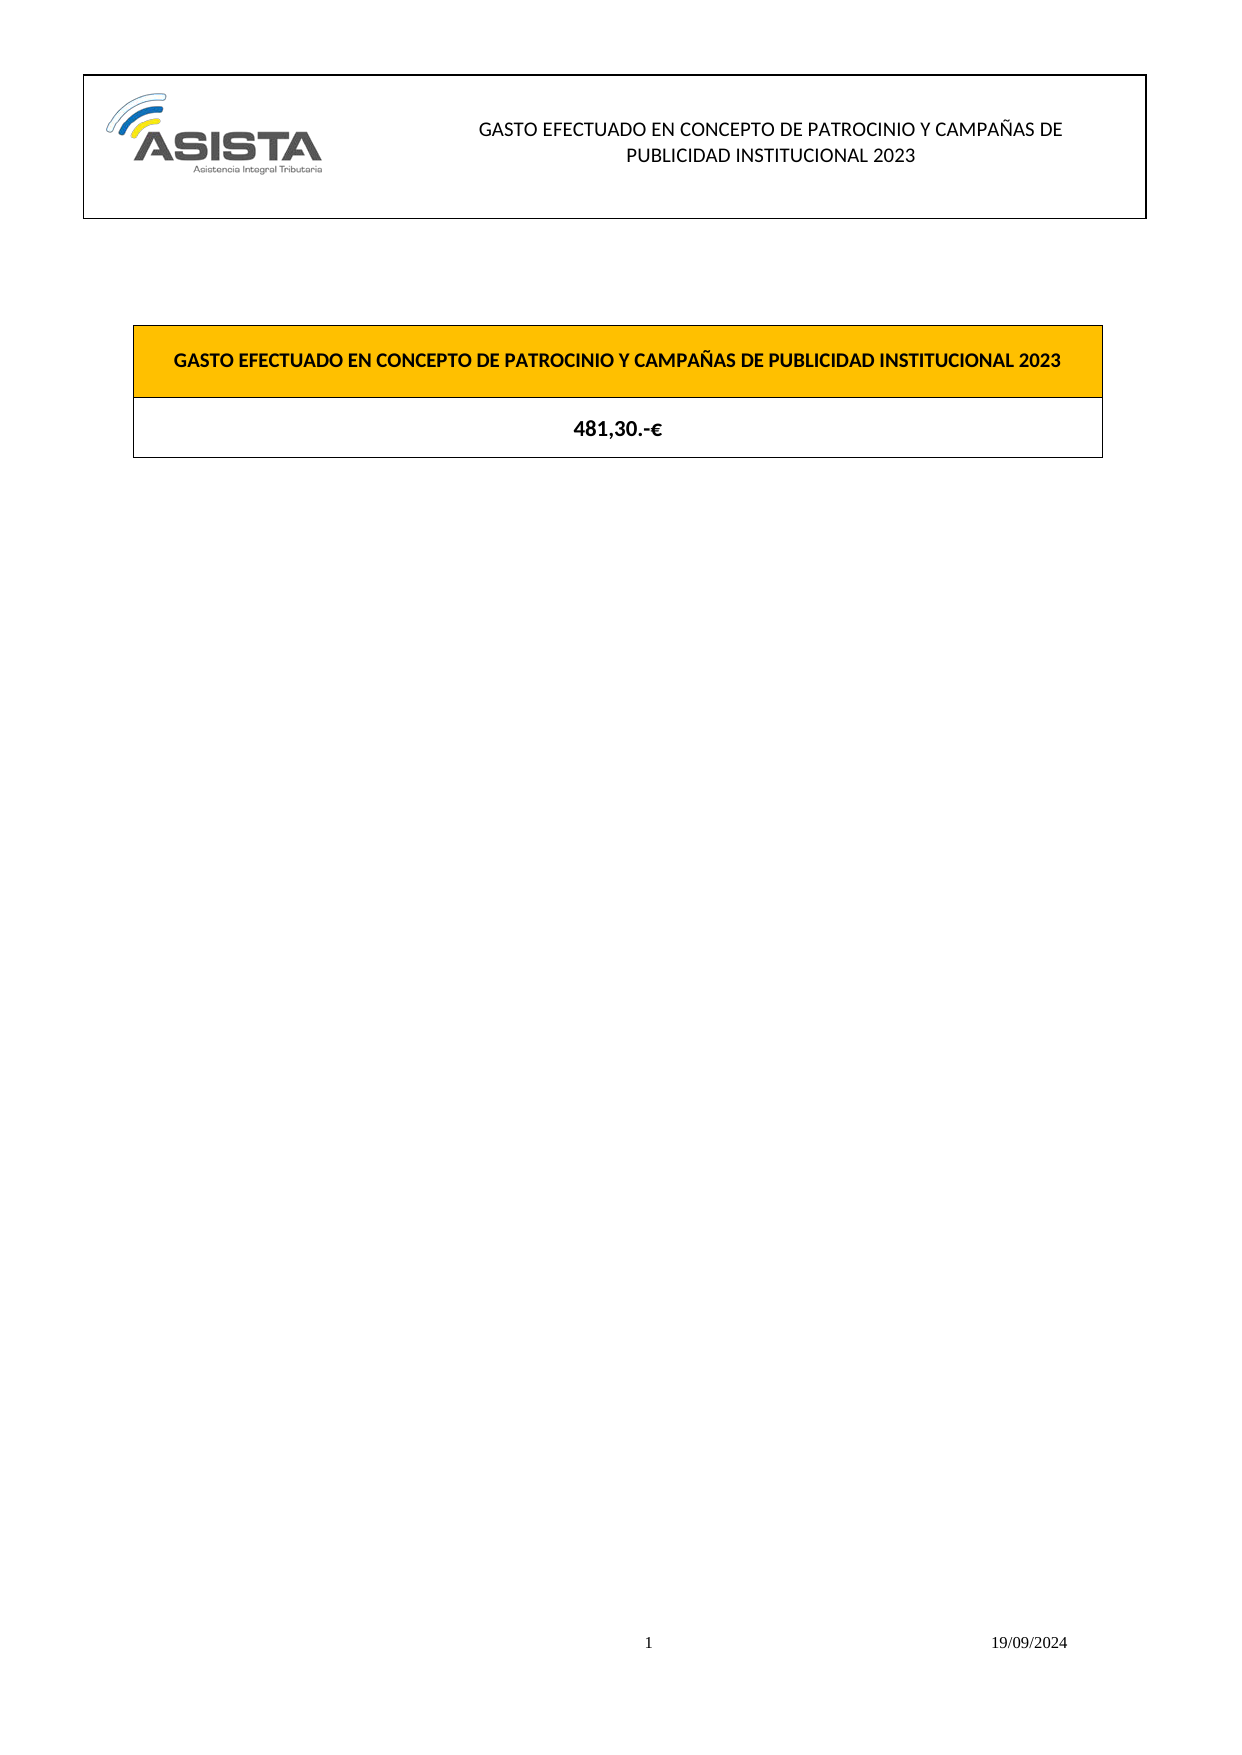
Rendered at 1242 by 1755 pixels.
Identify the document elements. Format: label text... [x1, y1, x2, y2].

table_header GASTO EFECTUADO EN CONCEPTO DE PATROCINIO Y CAMPAÑAS DE PUBLICIDAD INSTITUCIONAL 2023 [134, 326, 1102, 397]
table_cell 481,30.-€ [134, 398, 1102, 457]
